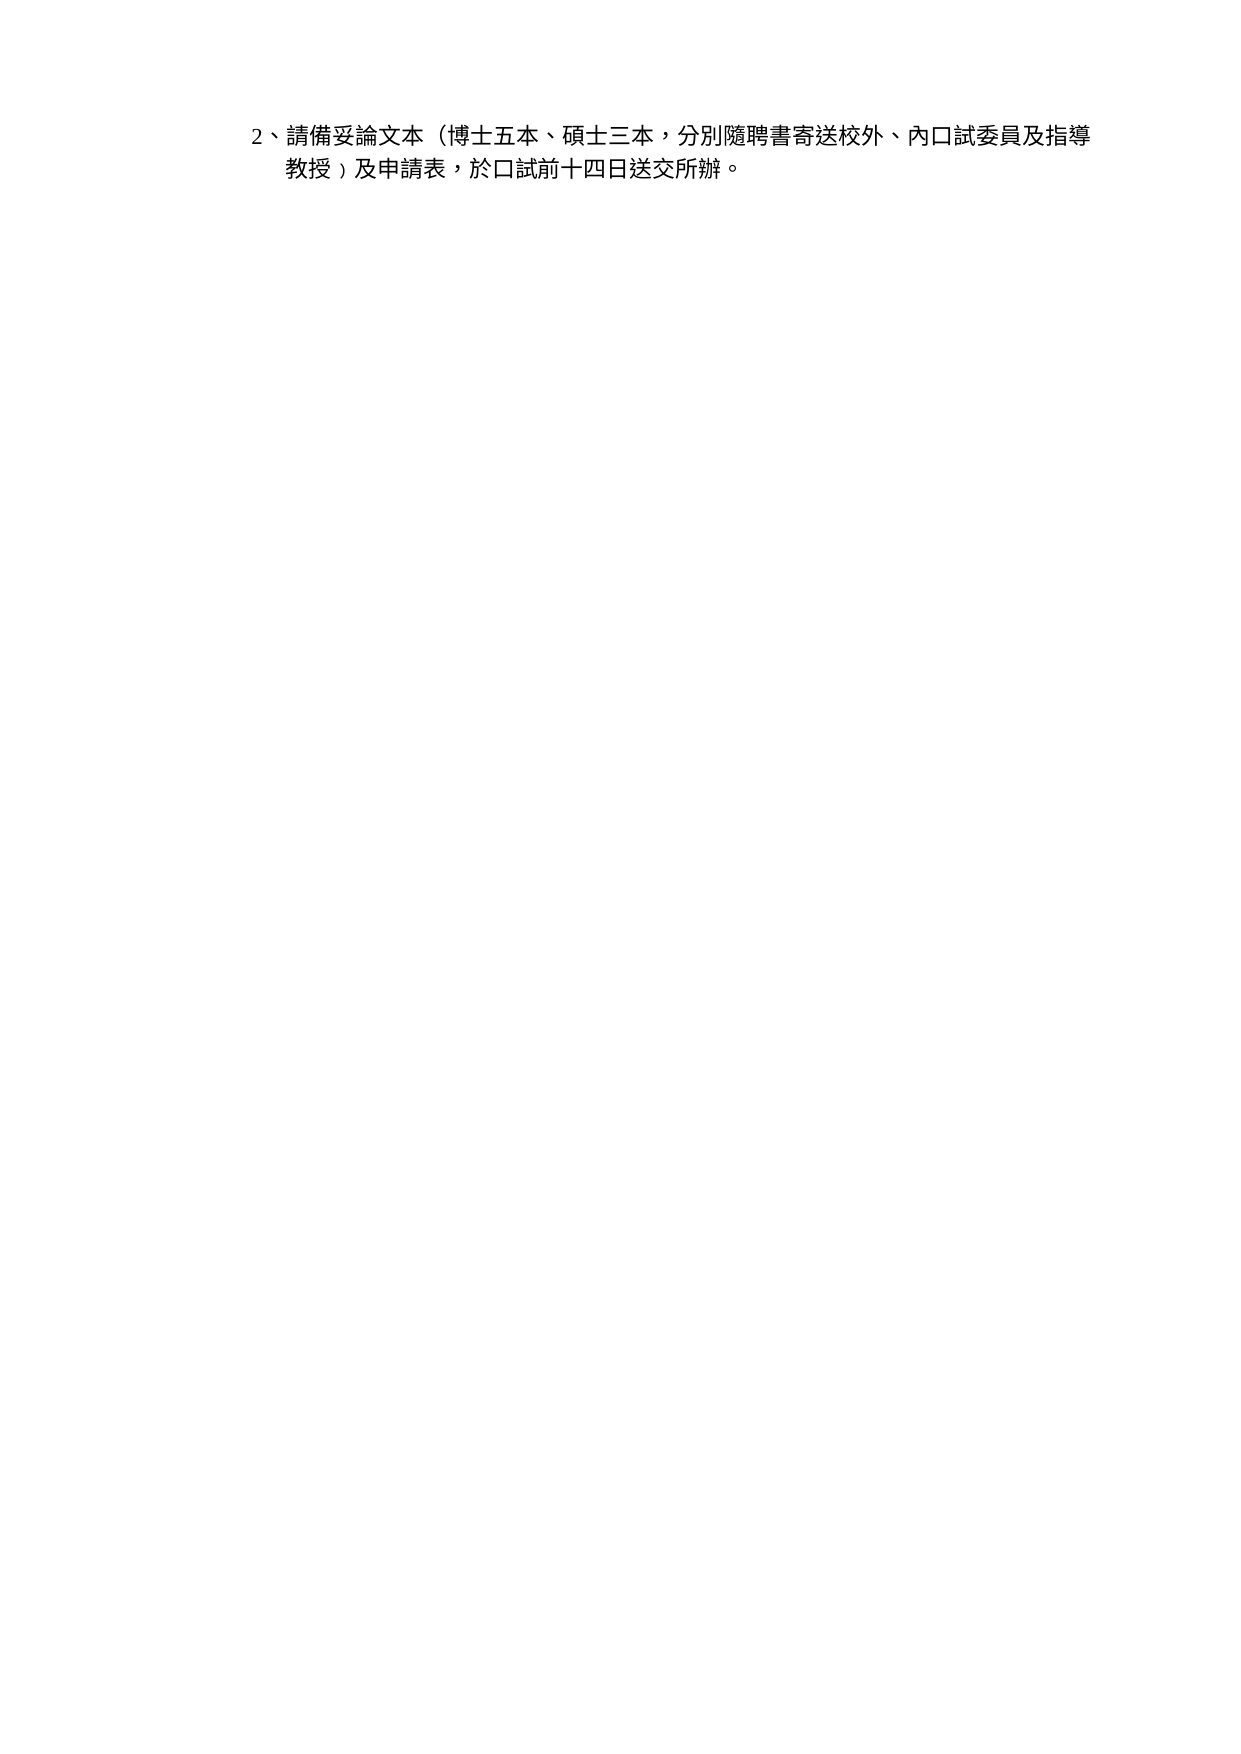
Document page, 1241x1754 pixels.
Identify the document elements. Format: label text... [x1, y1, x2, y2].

text 2、請備妥論文本（博士五本、碩士三本，分別隨聘書寄送校外、內口試委員及指導教授﹚及申請表，於口試前十四日送交所辦。 [251, 118, 1092, 184]
